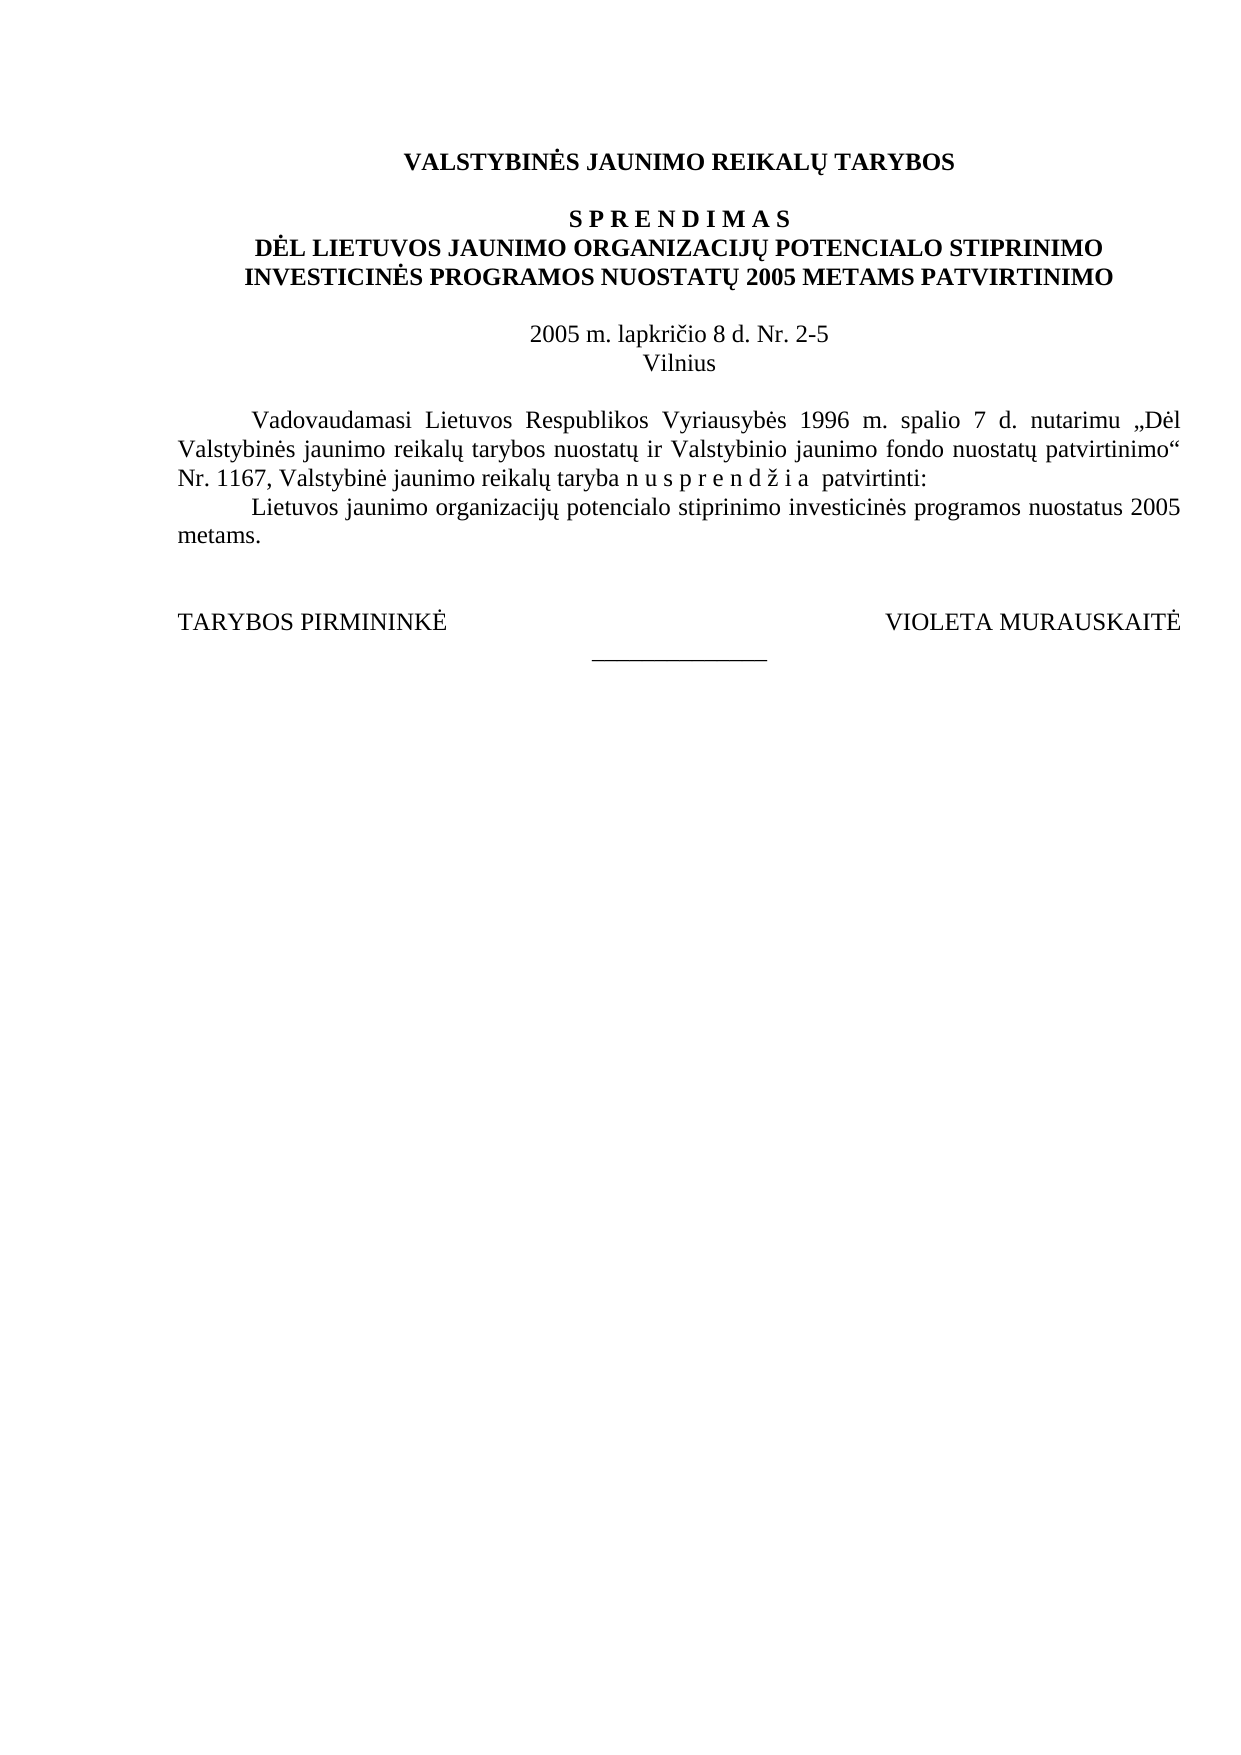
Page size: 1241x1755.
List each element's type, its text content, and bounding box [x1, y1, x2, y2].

text VALSTYBINĖS JAUNIMO REIKALŲ TARYBOS [177, 147, 1181, 176]
text Vilnius [177, 348, 1181, 377]
text Vadovaudamasi Lietuvos Respublikos Vyriausybės 1996 m. spalio 7 d. nutarimu „Dėl Valstybinės jaunimo reikalų tarybos nuostatų ir Valstybinio jaunimo fondo nuostatų patvirtinimo“ Nr. 1167, Valstybinė jaunimo reikalų taryba nusprendžia patvirtinti: [177, 406, 1181, 492]
text TARYBOS PIRMININKĖ VIOLETA MURAUSKAITĖ [177, 607, 1181, 636]
text DĖL LIETUVOS JAUNIMO ORGANIZACIJŲ POTENCIALO STIPRINIMO INVESTICINĖS PROGRAMOS NUOSTATŲ 2005 METAMS PATVIRTINIMO [177, 233, 1181, 291]
text ______________ [177, 636, 1181, 664]
text S P R E N D I M A S [177, 204, 1181, 233]
text 2005 m. lapkričio 8 d. Nr. 2-5 [177, 319, 1181, 348]
text Lietuvos jaunimo organizacijų potencialo stiprinimo investicinės programos nuostatus 2005 metams. [177, 492, 1181, 549]
